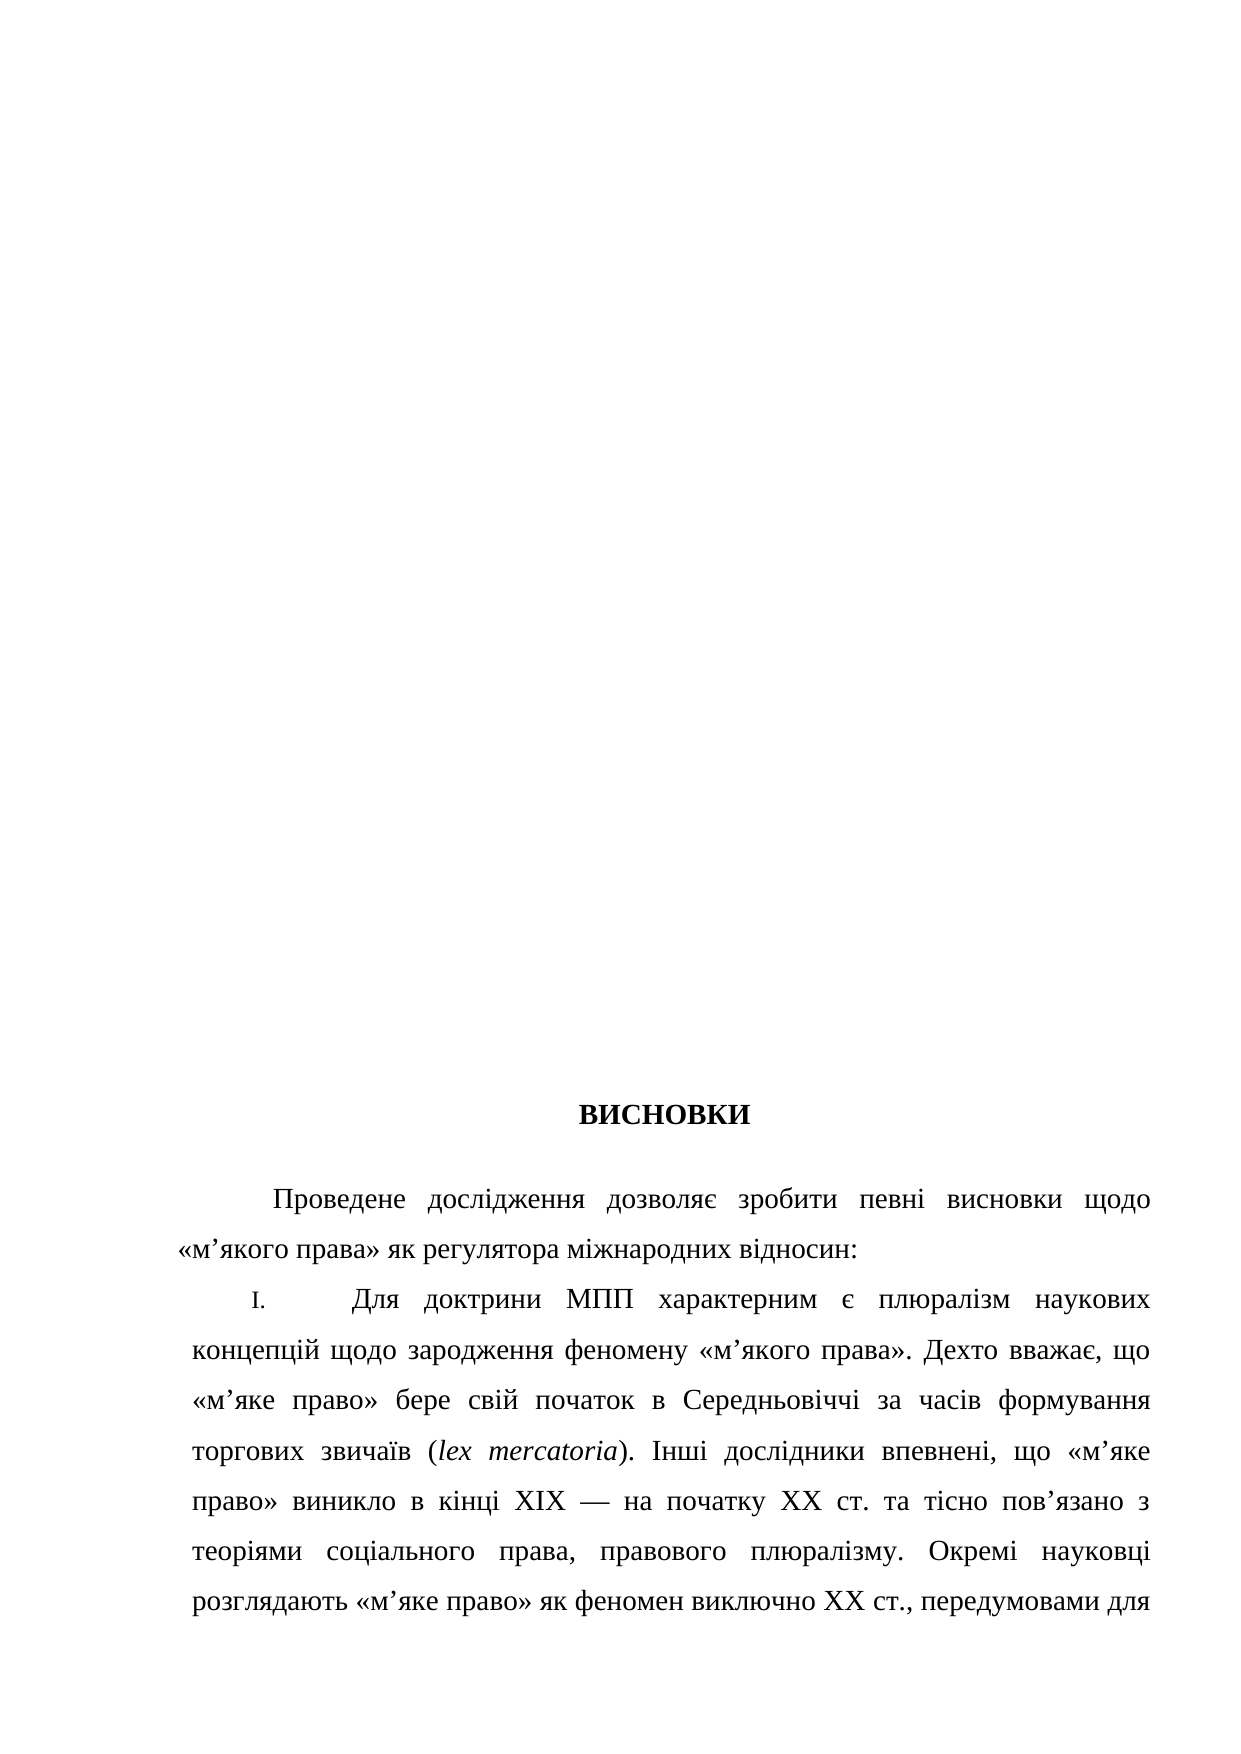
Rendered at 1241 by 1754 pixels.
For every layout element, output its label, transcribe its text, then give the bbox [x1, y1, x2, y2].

subtitle ВИСНОВКИ [177, 1097, 1152, 1131]
list Для доктрини МПП характерним є плюралізм наукових концепцій щодо зародження феномену «м’якого права». Дехто вважає, що «м’яке право» бере свій початок в Середньовіччі за часів формування торгових звичаїв (lex mercatoria). Інші дослідники впевнені, що «м’яке право» виникло в кінці ХІХ — на початку ХХ ст. та тісно пов’язано з теоріями соціального права, правового плюралізму. Окремі науковці розглядають «м’яке право» як феномен виключно ХХ ст., передумовами для [192, 1282, 1152, 1617]
text Проведене дослідження дозволяє зробити певні висновки щодо «м’якого права» як регулятора міжнародних відносин: [177, 1181, 1152, 1265]
